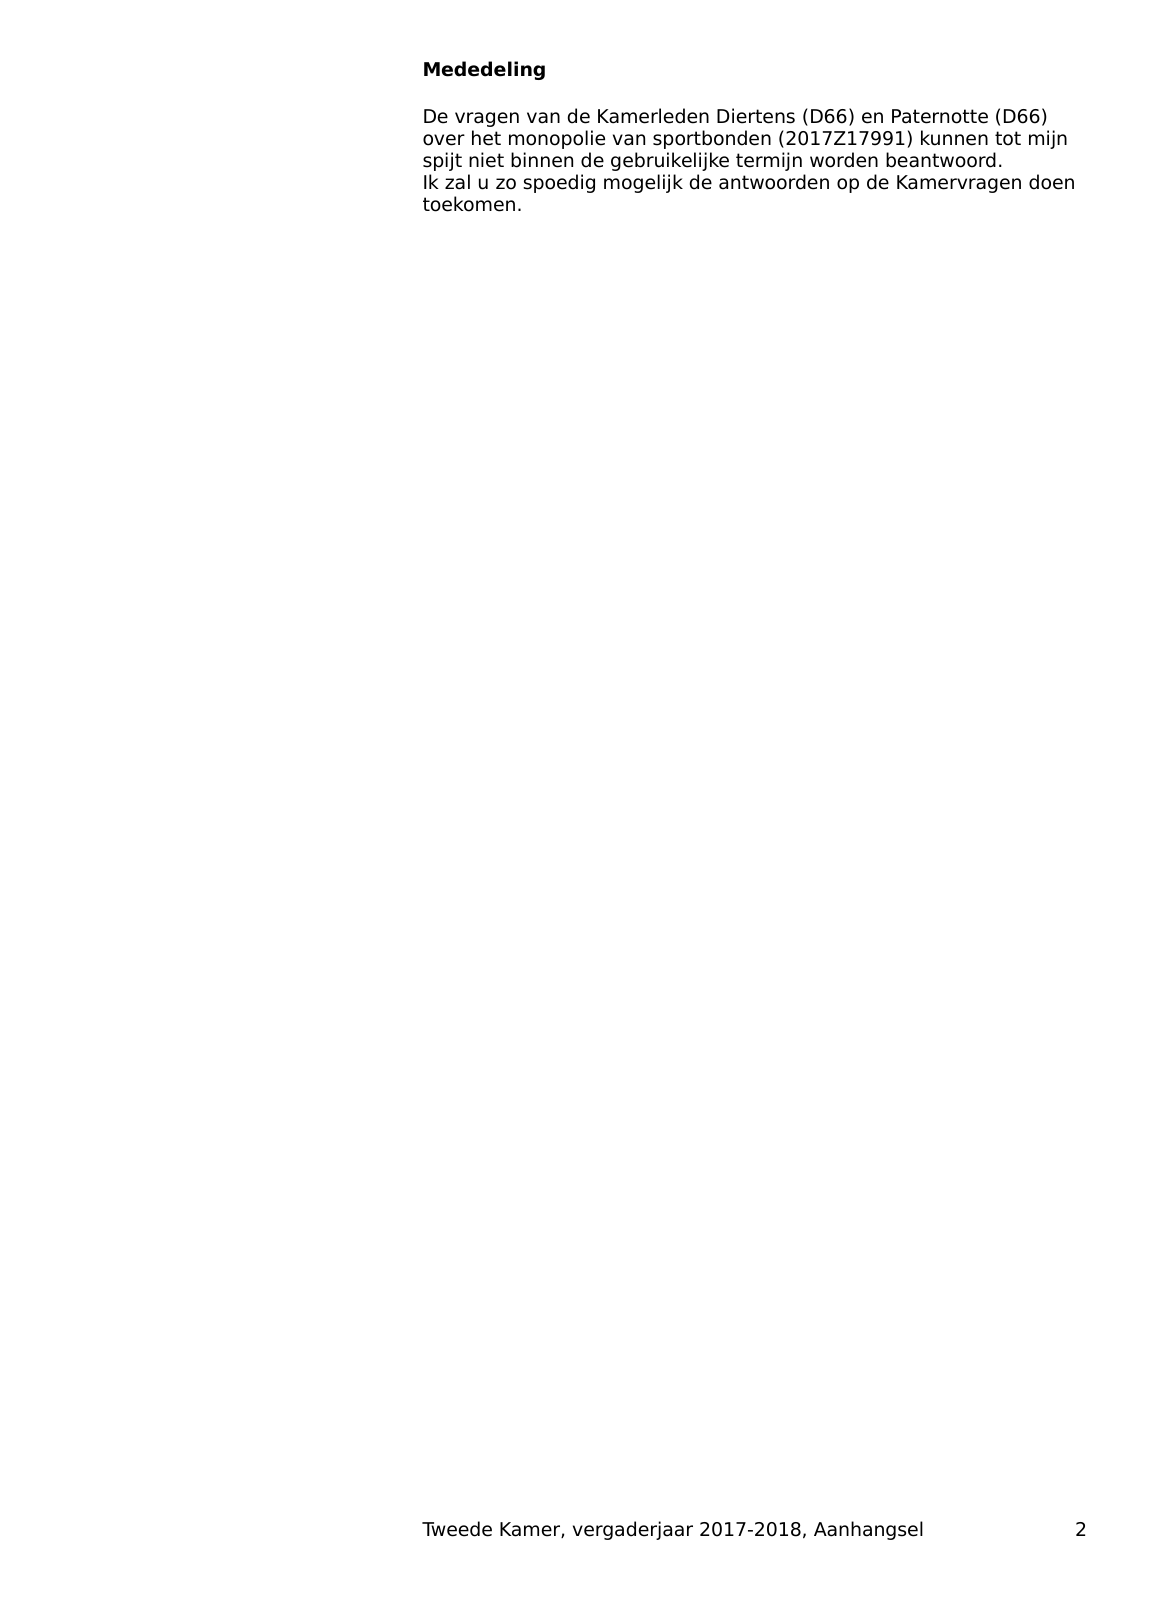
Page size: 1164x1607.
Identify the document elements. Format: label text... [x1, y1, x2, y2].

text Ik zal u zo spoedig mogelijk de antwoorden op de Kamervragen doen toekomen. [422, 172, 1087, 216]
subtitle Mededeling [422, 59, 1087, 81]
text De vragen van de Kamerleden Diertens (D66) en Paternotte (D66) over het monopolie van sportbonden (2017Z17991) kunnen tot mijn spijt niet binnen de gebruikelijke termijn worden beantwoord. [422, 106, 1087, 172]
